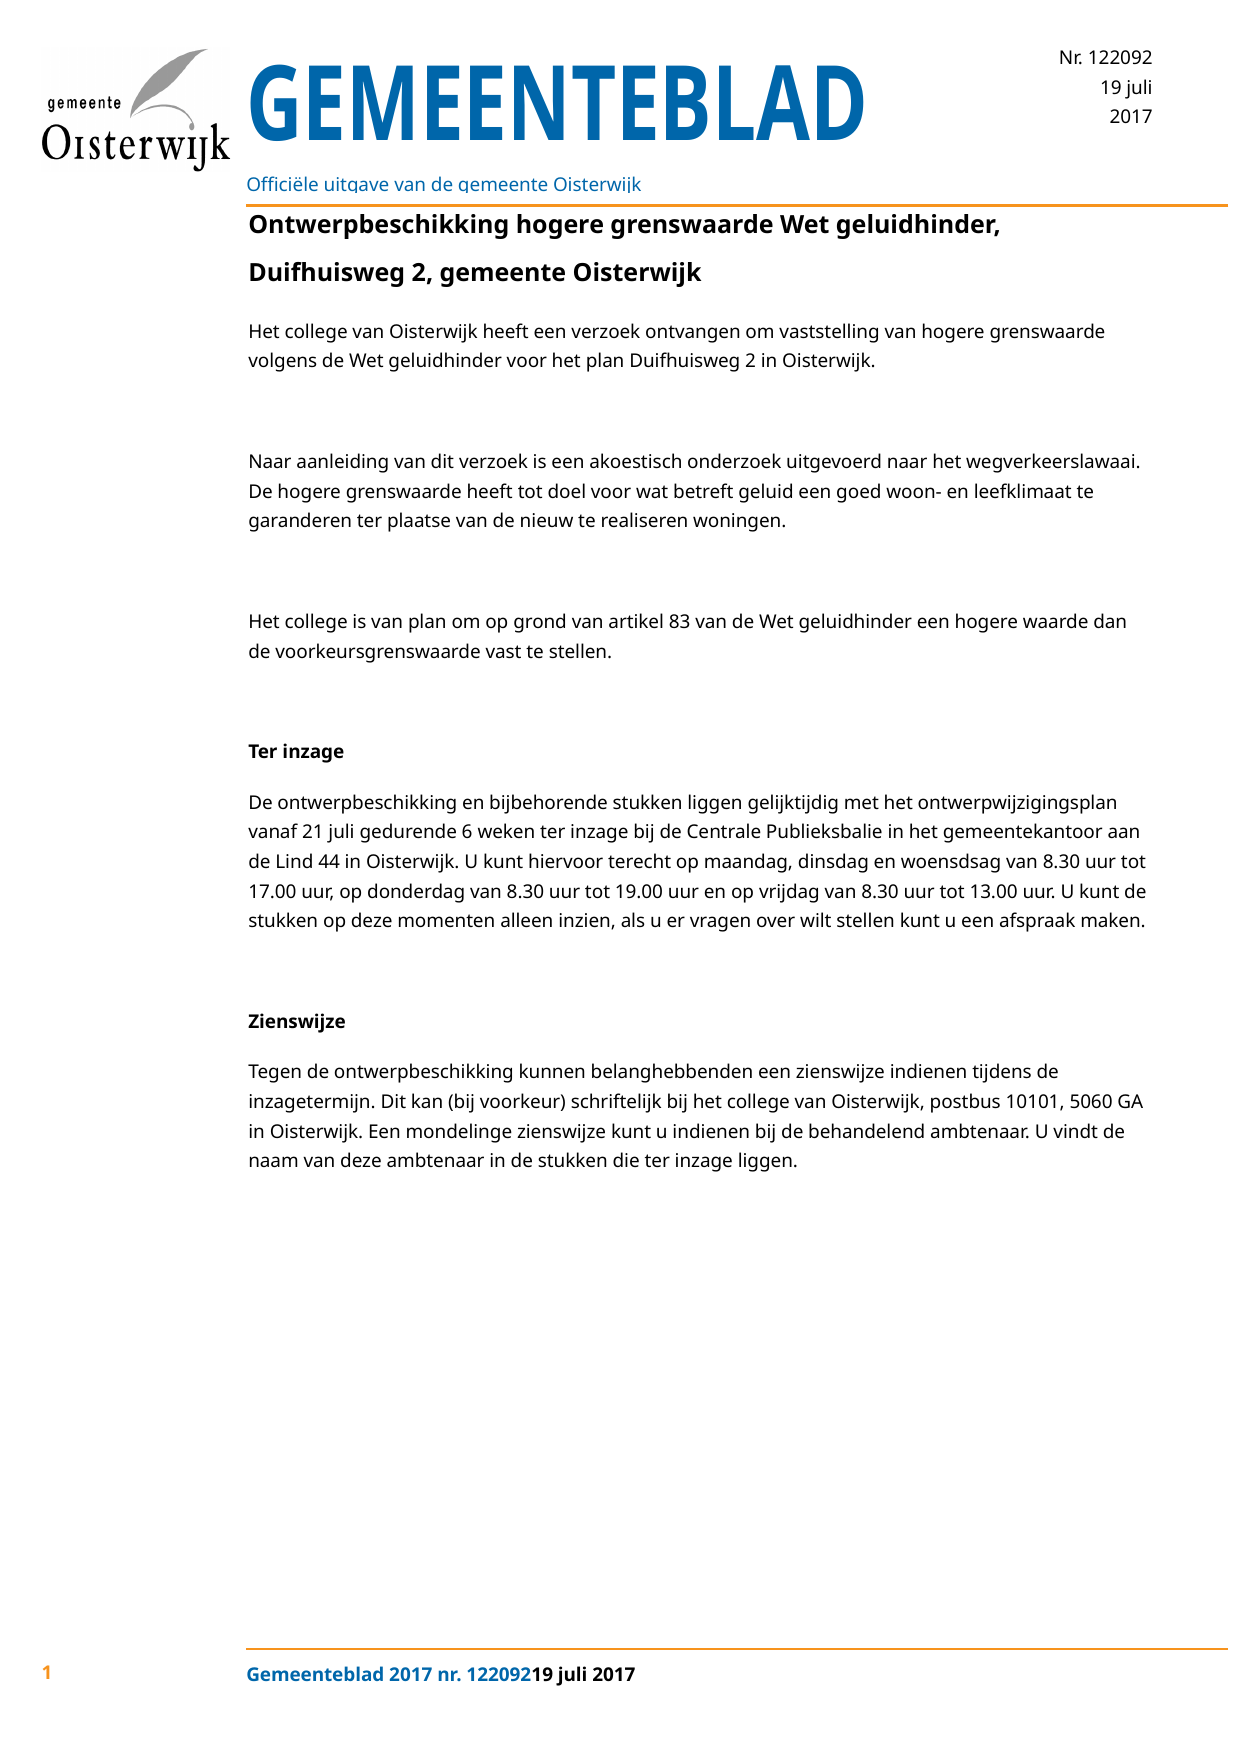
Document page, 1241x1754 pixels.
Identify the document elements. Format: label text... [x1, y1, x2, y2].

picture [41, 47, 231, 172]
text Tegen de ontwerpbeschikking kunnen belanghebbenden een zienswijze indienen tijdens de inzagetermijn. Dit kan (bij voorkeur) schriftelijk bij het college van Oisterwijk, postbus 10101, 5060 GA in Oisterwijk. Een mondelinge zienswijze kunt u indienen bij de behandelend ambtenaar. U vindt de naam van deze ambtenaar in de stukken die ter inzage liggen. [248, 1059, 1152, 1173]
text Ontwerpbeschikking hogere grenswaarde Wet geluidhinder, Duifhuisweg 2, gemeente Oisterwijk [248, 207, 1152, 288]
text De ontwerpbeschikking en bijbehorende stukken liggen gelijktijdig met het ontwerpwijzigingsplan vanaf 21 juli gedurende 6 weken ter inzage bij de Centrale Publieksbalie in het gemeentekantoor aan de Lind 44 in Oisterwijk. U kunt hiervoor terecht op maandag, dinsdag en woensdsag van 8.30 uur tot 17.00 uur, op donderdag van 8.30 uur tot 19.00 uur en op vrijdag van 8.30 uur tot 13.00 uur. U kunt de stukken op deze momenten alleen inzien, als u er vragen over wilt stellen kunt u een afspraak maken. [248, 789, 1152, 933]
text Ter inzage [248, 739, 1152, 764]
text Zienswijze [248, 1008, 1152, 1034]
text Het college is van plan om op grond van artikel 83 van de Wet geluidhinder een hogere waarde dan de voorkeursgrenswaarde vast te stellen. [248, 608, 1152, 664]
text Het college van Oisterwijk heeft een verzoek ontvangen om vaststelling van hogere grenswaarde volgens de Wet geluidhinder voor het plan Duifhuisweg 2 in Oisterwijk. [248, 318, 1152, 373]
text Naar aanleiding van dit verzoek is een akoestisch onderzoek uitgevoerd naar het wegverkeerslawaai. De hogere grenswaarde heeft tot doel voor wat betreft geluid een goed woon- en leefklimaat te garanderen ter plaatse van de nieuw te realiseren woningen. [248, 448, 1152, 533]
